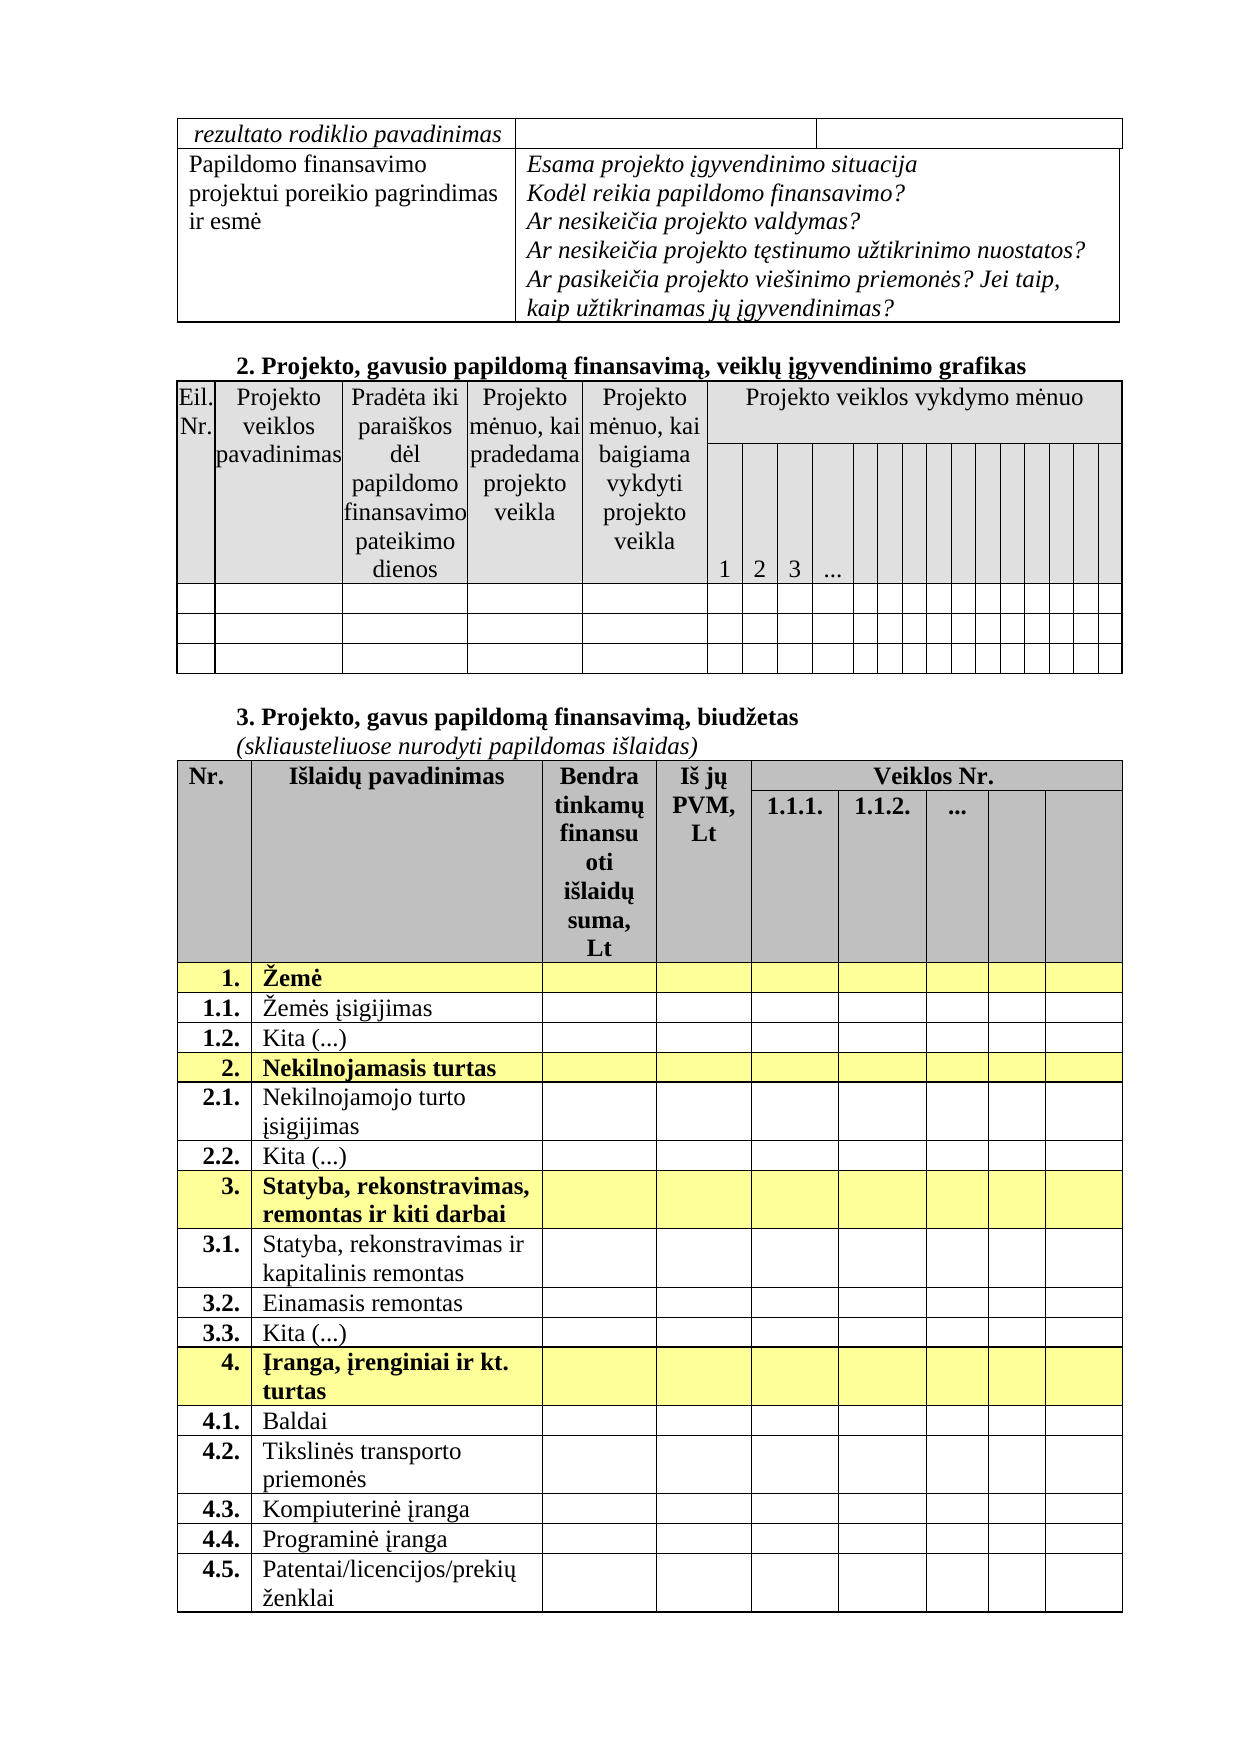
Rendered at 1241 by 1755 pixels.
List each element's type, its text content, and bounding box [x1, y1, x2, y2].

table_cell Nekilnojamasis turtas [252, 1053, 542, 1081]
table_cell 1.1.1. [752, 791, 838, 962]
table_cell [343, 584, 467, 613]
table_cell [778, 584, 812, 613]
table_cell [752, 1494, 838, 1523]
table_cell [657, 1288, 751, 1317]
table_header Išlaidų pavadinimas [252, 761, 542, 962]
table_cell [1046, 963, 1122, 992]
table_header Projekto mėnuo, kai baigiama vykdyti projekto veikla [583, 382, 707, 583]
table_cell [927, 1053, 988, 1081]
table_cell [839, 963, 926, 992]
table_cell [583, 614, 707, 643]
table_cell [657, 1083, 751, 1140]
table_cell [927, 1141, 988, 1170]
table_cell [927, 1171, 988, 1228]
table_cell [878, 614, 902, 643]
table_cell [854, 644, 877, 673]
table_cell [543, 1053, 656, 1081]
text (skliausteliuose nurodyti papildomas išlaidas) [177, 731, 1122, 760]
table_header Veiklos Nr. [752, 761, 1122, 790]
table_cell 2.2. [178, 1141, 251, 1170]
table_cell [752, 1288, 838, 1317]
table_cell [743, 614, 777, 643]
table_cell [903, 444, 926, 583]
table_cell [752, 1171, 838, 1228]
table_cell [989, 791, 1045, 962]
table_cell [543, 1229, 656, 1287]
table_cell Baldai [252, 1406, 542, 1435]
table_cell Statyba, rekonstravimas, remontas ir kiti darbai [252, 1171, 542, 1228]
table_cell [708, 614, 742, 643]
table_cell 4.3. [178, 1494, 251, 1523]
table_cell 2. [178, 1053, 251, 1081]
table_cell [1099, 644, 1121, 673]
table_cell [854, 584, 877, 613]
table_cell [839, 1554, 926, 1611]
table_cell [1046, 1288, 1122, 1317]
table_cell [813, 644, 853, 673]
table_cell [583, 584, 707, 613]
table_cell [813, 584, 853, 613]
table_cell [543, 1494, 656, 1523]
table_cell [1001, 584, 1024, 613]
table_cell [657, 1494, 751, 1523]
table_cell [743, 584, 777, 613]
table_cell [216, 644, 342, 673]
table_cell Įranga, įrenginiai ir kt. turtas [252, 1348, 542, 1405]
table_cell [989, 1141, 1045, 1170]
table_cell [543, 1524, 656, 1553]
table_cell [657, 1436, 751, 1493]
table_cell [927, 1229, 988, 1287]
table_cell [989, 1083, 1045, 1140]
table_cell Kita (...) [252, 1023, 542, 1052]
table_cell [1046, 993, 1122, 1022]
table_cell [1050, 584, 1073, 613]
table_cell [1046, 1436, 1122, 1493]
table_cell [952, 584, 975, 613]
table_cell [657, 1171, 751, 1228]
table_cell [989, 1348, 1045, 1405]
table_cell [1046, 1524, 1122, 1553]
table_cell [989, 1318, 1045, 1346]
table_cell [989, 1171, 1045, 1228]
table_cell [1046, 1348, 1122, 1405]
table_cell [178, 644, 214, 673]
table_cell [778, 644, 812, 673]
table_cell [989, 1554, 1045, 1611]
table_header Bendra tinkamų finansuoti išlaidų suma, Lt [543, 761, 656, 962]
table_cell [839, 1406, 926, 1435]
table_cell [708, 584, 742, 613]
table_cell [216, 614, 342, 643]
table_cell [839, 1141, 926, 1170]
table_cell [927, 963, 988, 992]
table_cell [657, 993, 751, 1022]
table_cell [878, 644, 902, 673]
table_cell [989, 993, 1045, 1022]
table_cell [708, 644, 742, 673]
table_cell [752, 1436, 838, 1493]
table_cell [854, 444, 877, 583]
table_cell [989, 1406, 1045, 1435]
table_cell [1046, 1023, 1122, 1052]
table_cell Esama projekto įgyvendinimo situacija Kodėl reikia papildomo finansavimo? Ar nesikeičia projekto valdymas? Ar nesikeičia projekto tęstinumo užtikrinimo nuostatos? Ar pasikeičia projekto viešinimo priemonės? Jei taip, kaip užtikrinamas jų įgyvendinimas? [516, 149, 1119, 321]
table_cell [752, 1406, 838, 1435]
table_cell [752, 993, 838, 1022]
table_cell [927, 1318, 988, 1346]
table_cell 3.3. [178, 1318, 251, 1346]
table_cell [839, 993, 926, 1022]
table_cell [543, 1141, 656, 1170]
text 2. Projekto, gavusio papildomą finansavimą, veiklų įgyvendinimo grafikas [177, 351, 1122, 380]
table_cell [927, 1524, 988, 1553]
table_cell Patentai/licencijos/prekių ženklai [252, 1554, 542, 1611]
table_header Eil. Nr. [178, 382, 214, 583]
table_cell [657, 1229, 751, 1287]
table_cell [468, 644, 582, 673]
table_cell [1046, 1171, 1122, 1228]
table_cell [657, 1023, 751, 1052]
table_cell [989, 1436, 1045, 1493]
table_cell 2 [743, 444, 777, 583]
text 3. Projekto, gavus papildomą finansavimą, biudžetas [177, 702, 1122, 731]
table_cell [976, 444, 1000, 583]
table_cell [927, 444, 951, 583]
table_header Projekto mėnuo, kai pradedama projekto veikla [468, 382, 582, 583]
table_cell [839, 1171, 926, 1228]
table_cell [1074, 584, 1098, 613]
table_cell [752, 1348, 838, 1405]
table_cell [839, 1524, 926, 1553]
table_cell [1050, 644, 1073, 673]
table_cell [839, 1023, 926, 1052]
table_cell [543, 993, 656, 1022]
table_cell [839, 1436, 926, 1493]
table_cell [927, 1494, 988, 1523]
table_cell [543, 1554, 656, 1611]
table_cell [657, 1524, 751, 1553]
table_cell [216, 584, 342, 613]
table_cell 4.1. [178, 1406, 251, 1435]
table_cell 1 [708, 444, 742, 583]
table_cell [1046, 1554, 1122, 1611]
table_cell Nekilnojamojo turto įsigijimas [252, 1083, 542, 1140]
table_cell 3.1. [178, 1229, 251, 1287]
table_header Projekto veiklos vykdymo mėnuo [708, 382, 1121, 443]
table_cell [583, 644, 707, 673]
table_cell [657, 963, 751, 992]
table_cell [927, 1406, 988, 1435]
table_cell [952, 614, 975, 643]
table_cell [1050, 444, 1073, 583]
table_cell [989, 963, 1045, 992]
table_cell [657, 1053, 751, 1081]
table_cell [657, 1348, 751, 1405]
table_cell [976, 584, 1000, 613]
table_cell [752, 1023, 838, 1052]
table_cell 2.1. [178, 1083, 251, 1140]
table_cell [343, 644, 467, 673]
table_cell [1046, 1318, 1122, 1346]
table_cell [543, 1406, 656, 1435]
table_cell [1025, 444, 1049, 583]
table_cell [989, 1494, 1045, 1523]
table_cell [1001, 644, 1024, 673]
table_cell [657, 1406, 751, 1435]
table_cell [952, 444, 975, 583]
table_cell [813, 614, 853, 643]
table_cell [1046, 1406, 1122, 1435]
table_cell [1025, 584, 1049, 613]
table_header Projekto veiklos pavadinimas [216, 382, 342, 583]
table_cell [927, 644, 951, 673]
table_cell [1046, 1229, 1122, 1287]
table_cell [752, 1318, 838, 1346]
table_cell [468, 584, 582, 613]
table_cell [927, 614, 951, 643]
table_cell [839, 1318, 926, 1346]
table_cell [989, 1023, 1045, 1052]
table_cell [752, 1083, 838, 1140]
table_cell [976, 614, 1000, 643]
table_cell [1025, 644, 1049, 673]
table_cell [903, 644, 926, 673]
table_cell [878, 584, 902, 613]
table_cell 4.5. [178, 1554, 251, 1611]
table_cell [927, 1083, 988, 1140]
table_header Pradėta iki paraiškos dėl papildomo finansavimo pateikimo dienos [343, 382, 467, 583]
table_cell [903, 584, 926, 613]
table_cell [927, 1554, 988, 1611]
table_cell [903, 614, 926, 643]
table_cell 4.2. [178, 1436, 251, 1493]
table_cell [752, 1554, 838, 1611]
table_cell [839, 1053, 926, 1081]
table_cell [778, 614, 812, 643]
table_cell [927, 1023, 988, 1052]
table_cell [178, 614, 214, 643]
table_cell Kompiuterinė įranga [252, 1494, 542, 1523]
table_cell [839, 1229, 926, 1287]
table_cell [878, 444, 902, 583]
table_cell [839, 1348, 926, 1405]
table_cell [752, 1053, 838, 1081]
table_cell [989, 1229, 1045, 1287]
table_cell [543, 1348, 656, 1405]
table_header Iš jų PVM, Lt [657, 761, 751, 962]
table_cell [657, 1318, 751, 1346]
table_cell [1099, 444, 1121, 583]
table_cell Statyba, rekonstravimas ir kapitalinis remontas [252, 1229, 542, 1287]
table_cell [817, 119, 1122, 148]
table_cell [1074, 614, 1098, 643]
table_cell ... [813, 444, 853, 583]
table_header Nr. [178, 761, 251, 962]
table_cell [178, 584, 214, 613]
table_cell 1.1.2. [839, 791, 926, 962]
table_cell [743, 644, 777, 673]
table_cell [468, 614, 582, 643]
table_cell [543, 963, 656, 992]
table_cell [1046, 1494, 1122, 1523]
table_cell [839, 1083, 926, 1140]
table_cell [752, 963, 838, 992]
table_cell [854, 614, 877, 643]
table_cell [927, 1436, 988, 1493]
table_cell 3. [178, 1171, 251, 1228]
table_cell [1025, 614, 1049, 643]
table_cell Einamasis remontas [252, 1288, 542, 1317]
table_cell [543, 1288, 656, 1317]
table_cell Programinė įranga [252, 1524, 542, 1553]
table_cell [543, 1171, 656, 1228]
table_cell Žemės įsigijimas [252, 993, 542, 1022]
table_cell Žemė [252, 963, 542, 992]
table_cell Papildomo finansavimo projektui poreikio pagrindimas ir esmė [178, 149, 515, 321]
table_cell rezultato rodiklio pavadinimas [178, 119, 515, 148]
table_cell [657, 1554, 751, 1611]
table_cell [1046, 1141, 1122, 1170]
table_cell [839, 1288, 926, 1317]
table_cell Tikslinės transporto priemonės [252, 1436, 542, 1493]
table_cell [989, 1524, 1045, 1553]
table_cell [543, 1083, 656, 1140]
table_cell [752, 1141, 838, 1170]
table_cell [952, 644, 975, 673]
table_cell [1074, 444, 1098, 583]
table_cell [1099, 614, 1121, 643]
table_cell [752, 1524, 838, 1553]
table_cell 4. [178, 1348, 251, 1405]
table_cell [976, 644, 1000, 673]
table_cell [543, 1023, 656, 1052]
table_cell [927, 1288, 988, 1317]
table_cell [1046, 1083, 1122, 1140]
table_cell [752, 1229, 838, 1287]
table_cell 1.2. [178, 1023, 251, 1052]
table_cell [927, 993, 988, 1022]
table_cell [1046, 1053, 1122, 1081]
table_cell [989, 1288, 1045, 1317]
table_cell [1046, 791, 1122, 962]
table_cell [1050, 614, 1073, 643]
table_cell [927, 584, 951, 613]
table_cell [543, 1318, 656, 1346]
table_cell 3 [778, 444, 812, 583]
table_cell [1074, 644, 1098, 673]
table_cell 4.4. [178, 1524, 251, 1553]
table_cell [1001, 444, 1024, 583]
table_cell 1.1. [178, 993, 251, 1022]
table_cell [989, 1053, 1045, 1081]
table_cell [343, 614, 467, 643]
table_cell [543, 1436, 656, 1493]
table_cell [516, 119, 816, 148]
table_cell [839, 1494, 926, 1523]
table_cell [927, 1348, 988, 1405]
table_cell 1. [178, 963, 251, 992]
table_cell [1099, 584, 1121, 613]
table_cell 3.2. [178, 1288, 251, 1317]
table_cell Kita (...) [252, 1318, 542, 1346]
table_cell Kita (...) [252, 1141, 542, 1170]
table_cell [1001, 614, 1024, 643]
table_cell ... [927, 791, 988, 962]
table_cell [657, 1141, 751, 1170]
